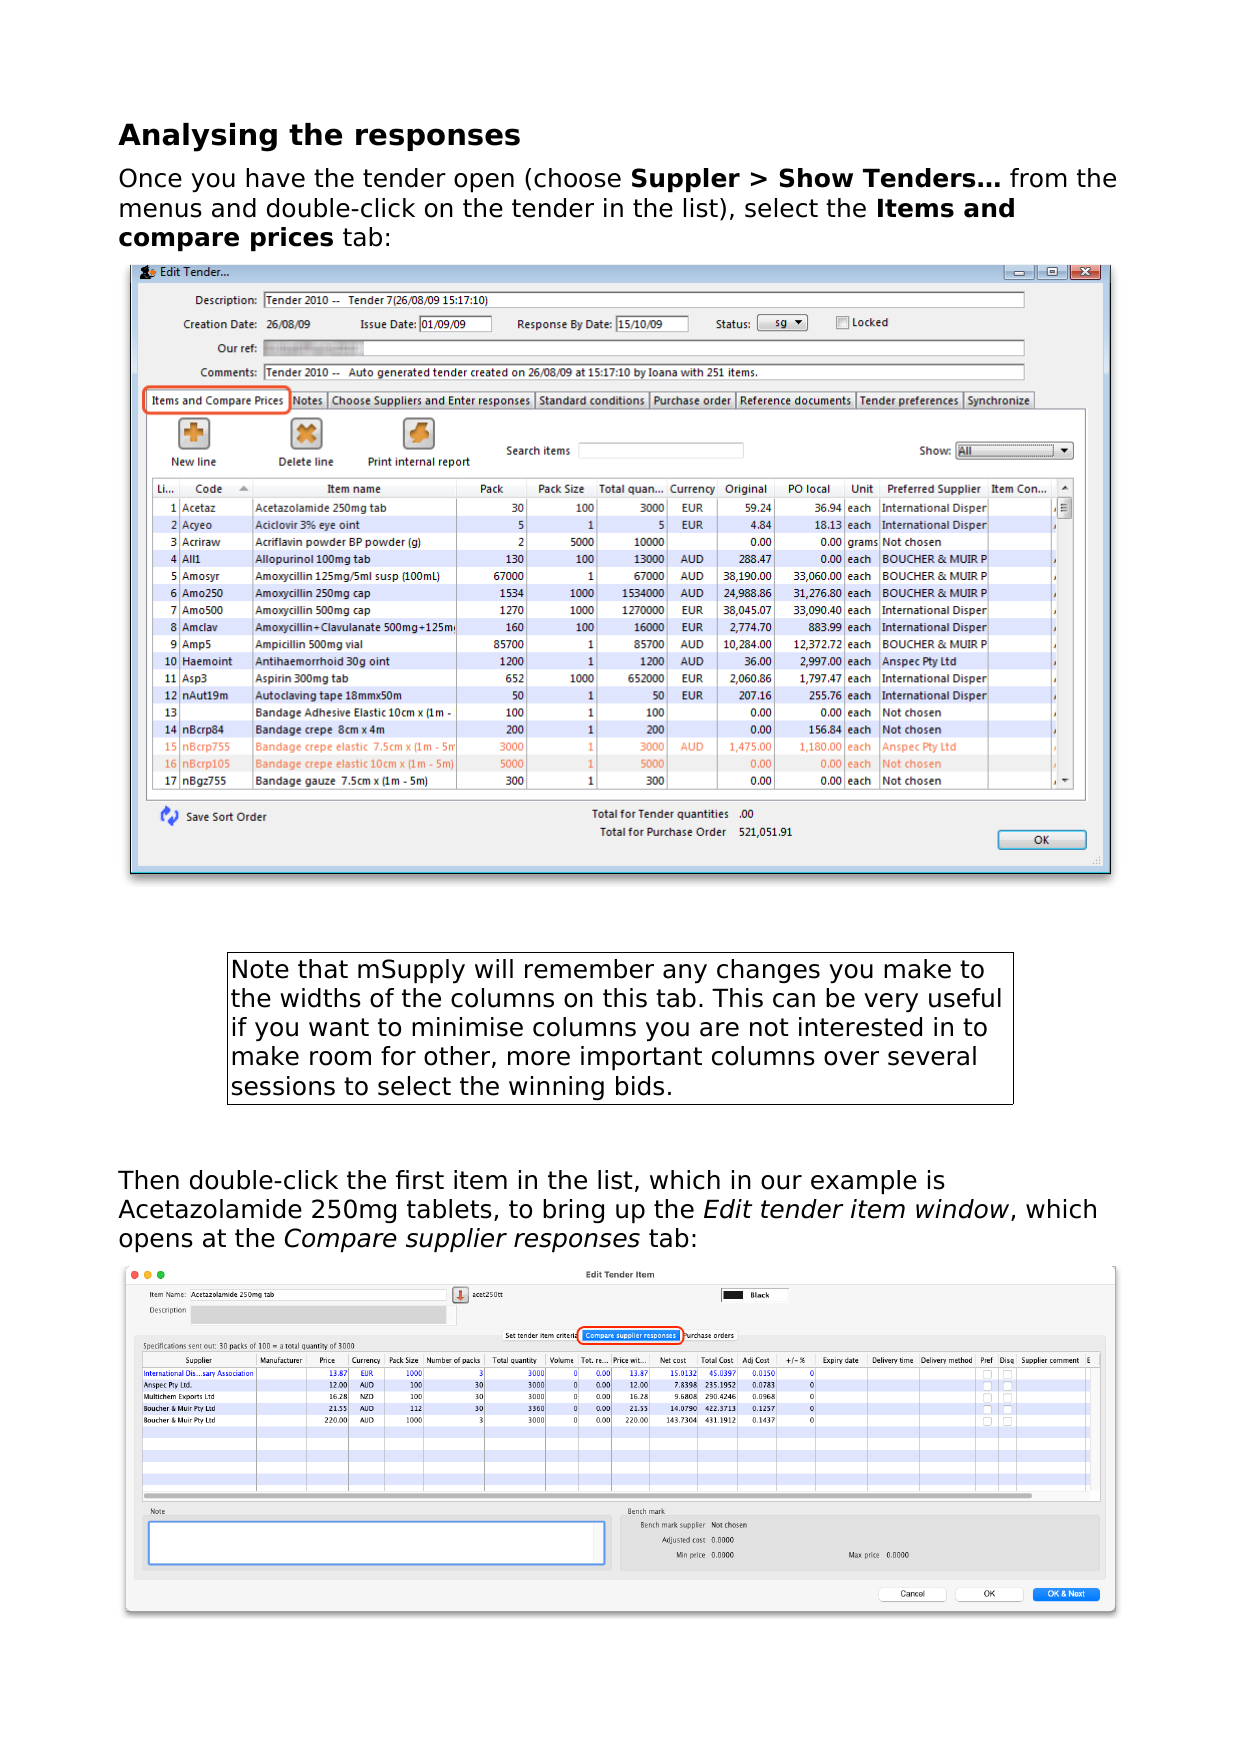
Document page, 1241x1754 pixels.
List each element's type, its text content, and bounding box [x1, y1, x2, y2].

picture [118, 264, 1123, 887]
picture [118, 1266, 1123, 1619]
subtitle Analysing the responses [118, 118, 1122, 152]
text Once you have the tender open (choose Suppler > Show Tenders… from the menus and double-click on the tender in the list), select the Items and compare prices tab: [118, 164, 1122, 252]
text Then double-click the first item in the list, which in our example is Acetazolamide 250mg tablets, to bring up the Edit tender item window, which opens at the Compare supplier responses tab: [118, 1166, 1122, 1254]
table_header Note that mSupply will remember any changes you make to the widths of the columns on this tab. This can be very useful if you want to minimise columns you are not interested in to make room for other, more important columns over several sessions to select the winning bids. [228, 953, 1013, 1104]
